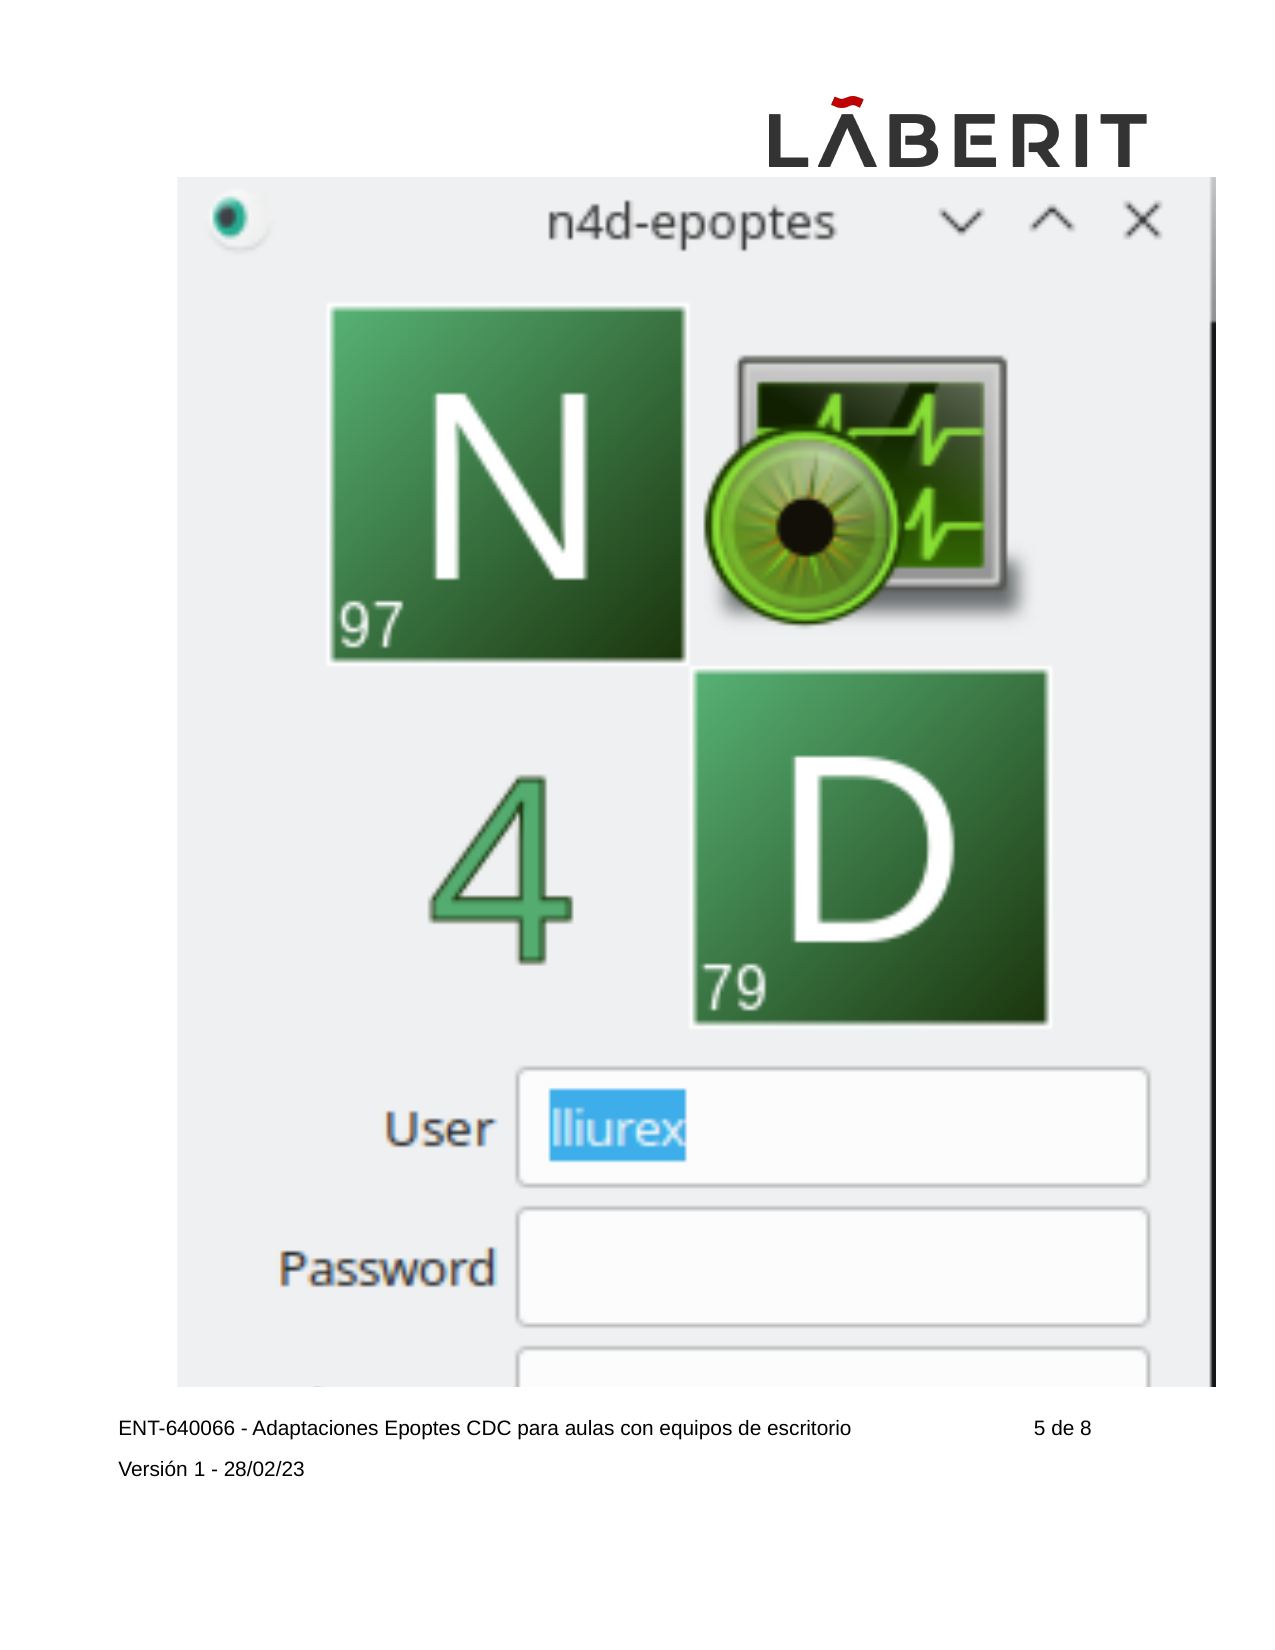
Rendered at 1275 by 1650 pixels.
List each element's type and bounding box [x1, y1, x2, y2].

picture [177, 177, 1216, 1387]
picture [769, 96, 1147, 167]
